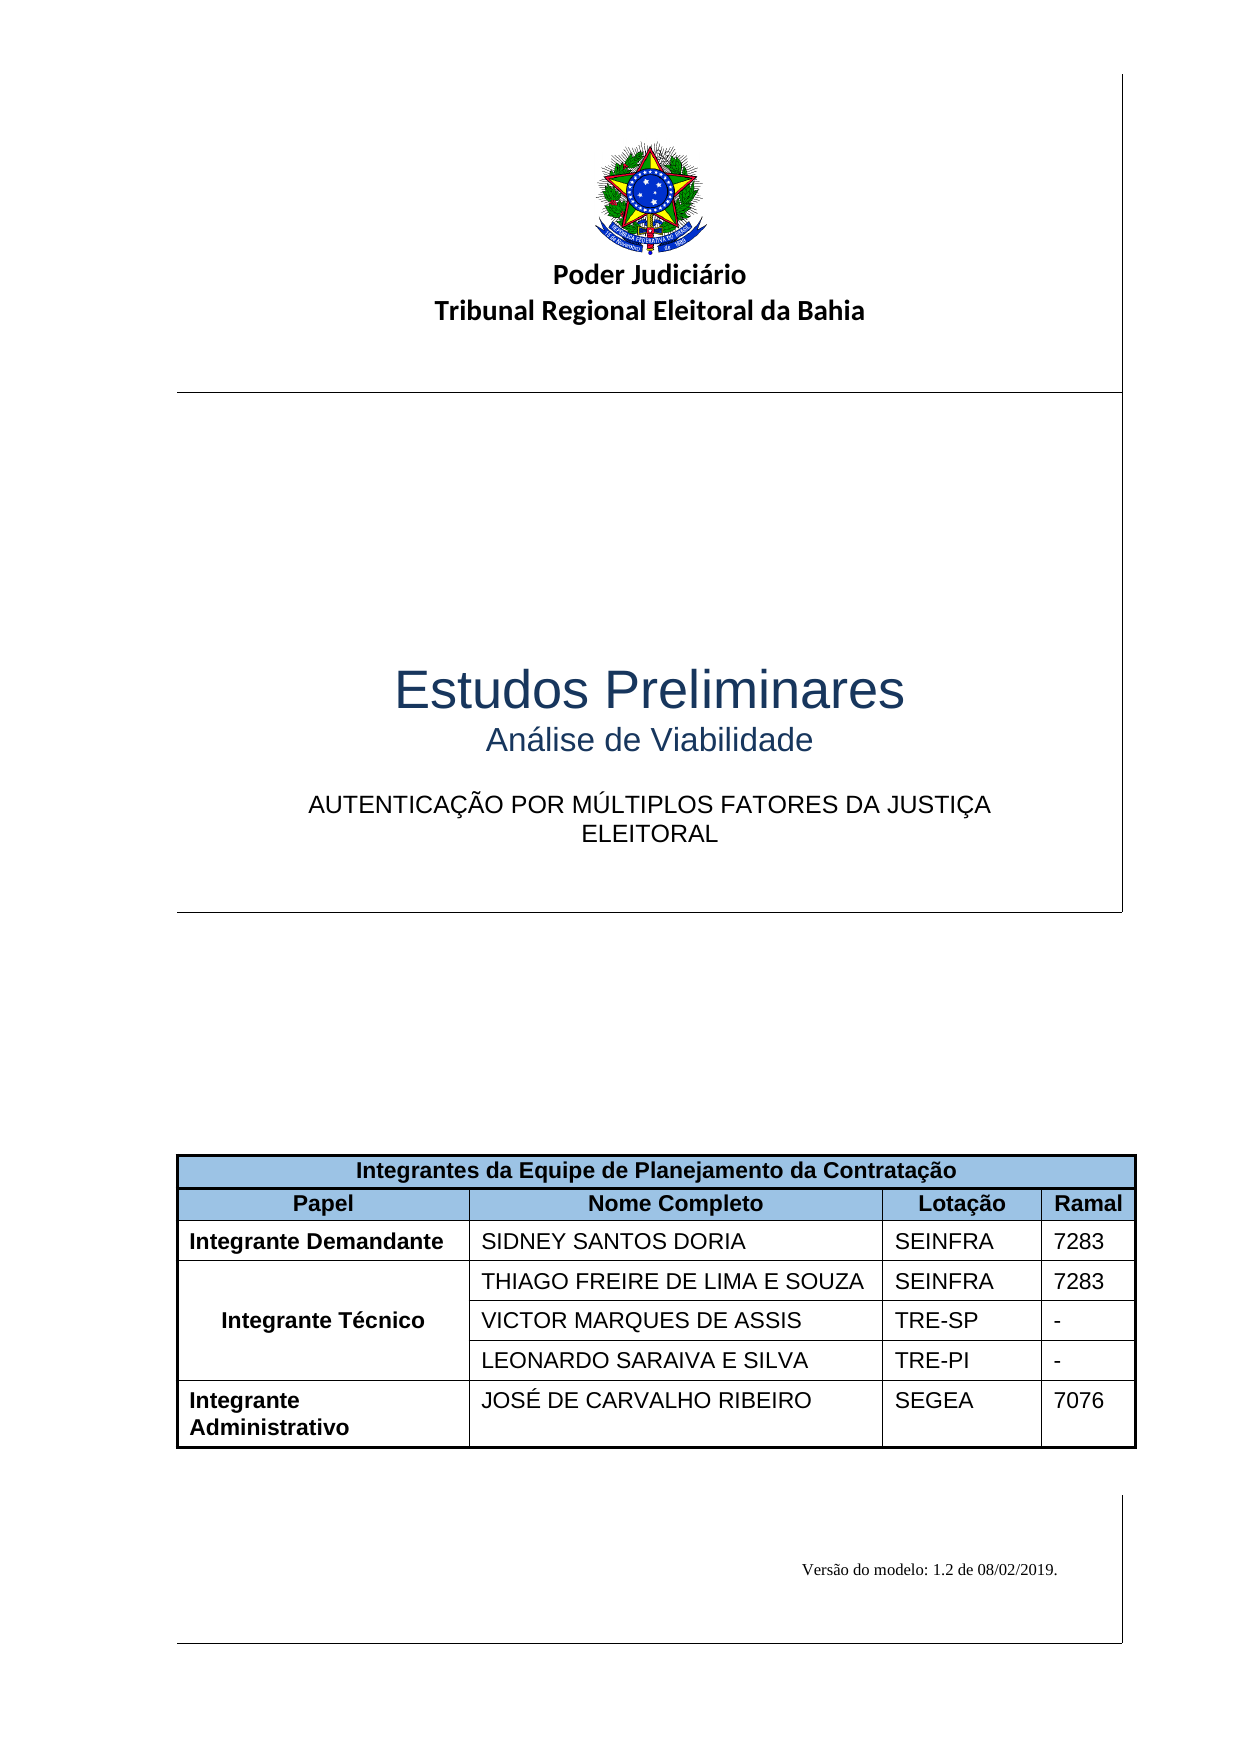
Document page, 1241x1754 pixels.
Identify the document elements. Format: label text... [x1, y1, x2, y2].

table_cell Nome Completo [470, 1190, 882, 1220]
table_cell Integrante Administrativo [179, 1381, 469, 1446]
text AUTENTICAÇÃO POR MÚLTIPLOS FATORES DA JUSTIÇA ELEITORAL [177, 725, 1122, 912]
table_cell 7283 [1042, 1221, 1134, 1260]
table_cell SEINFRA [883, 1261, 1041, 1300]
table_cell VICTOR MARQUES DE ASSIS [470, 1301, 882, 1340]
table_cell 7283 [1042, 1261, 1134, 1300]
table_cell Integrante Demandante [179, 1221, 469, 1260]
table_cell SIDNEY SANTOS DORIA [470, 1221, 882, 1260]
text Análise de Viabilidade [177, 720, 1122, 725]
table_cell SEINFRA [883, 1221, 1041, 1260]
table_cell - [1042, 1301, 1134, 1340]
table_cell Integrante Técnico [179, 1261, 469, 1380]
table_cell JOSÉ DE CARVALHO RIBEIRO [470, 1381, 882, 1446]
table_cell - [1042, 1341, 1134, 1380]
table_cell TRE-SP [883, 1301, 1041, 1340]
table_cell LEONARDO SARAIVA E SILVA [470, 1341, 882, 1380]
table_cell Ramal [1042, 1190, 1134, 1220]
table_cell THIAGO FREIRE DE LIMA E SOUZA [470, 1261, 882, 1300]
table_cell Papel [179, 1190, 469, 1220]
table_cell TRE-PI [883, 1341, 1041, 1380]
table_header Integrantes da Equipe de Planejamento da Contratação [179, 1157, 1134, 1187]
table_cell 7076 [1042, 1381, 1134, 1446]
text Estudos Preliminares [177, 658, 1122, 720]
table_cell SEGEA [883, 1381, 1041, 1446]
table_cell Lotação [883, 1190, 1041, 1220]
